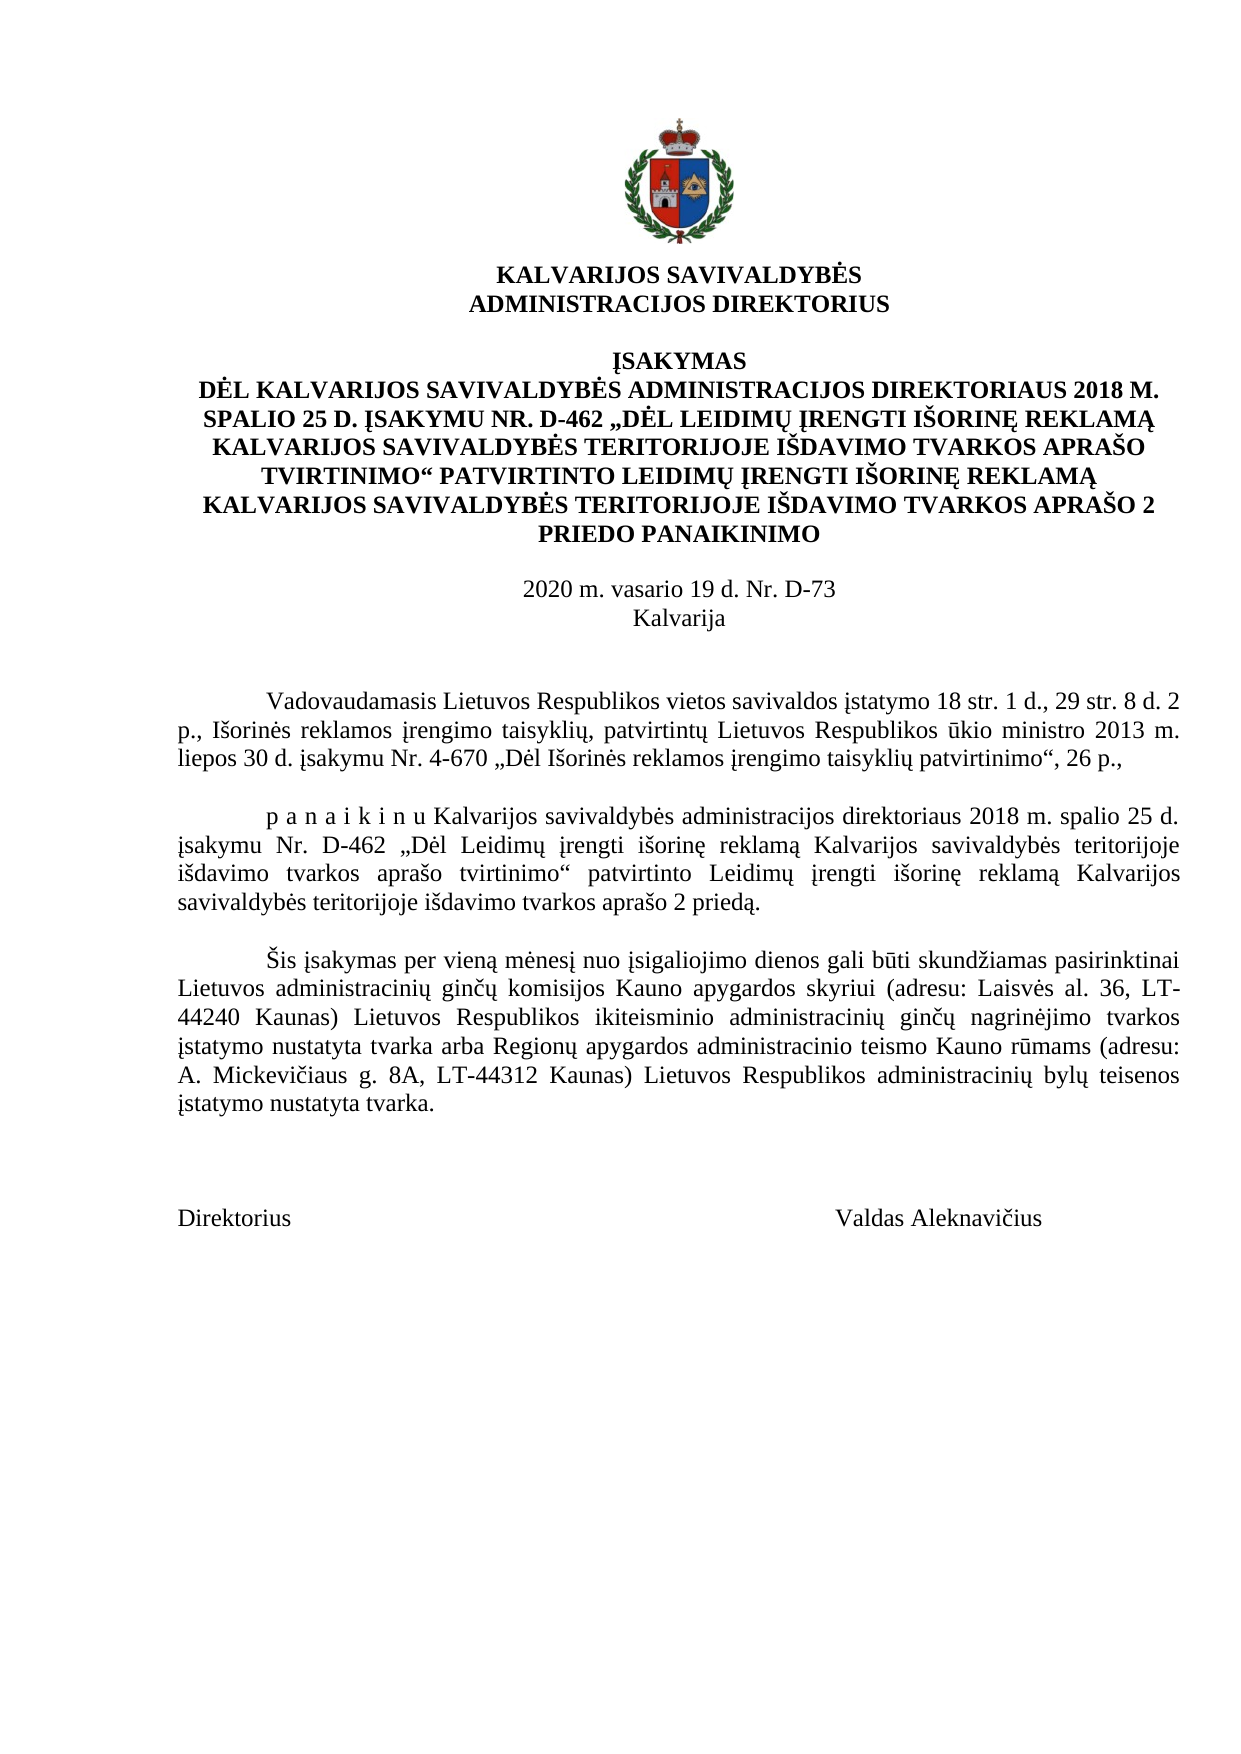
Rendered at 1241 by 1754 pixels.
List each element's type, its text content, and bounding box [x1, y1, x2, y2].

text ADMINISTRACIJOS DIREKTORIUS [177, 289, 1181, 317]
text Vadovaudamasis Lietuvos Respublikos vietos savivaldos įstatymo 18 str. 1 d., 29 str. 8 d. 2 p., Išorinės reklamos įrengimo taisyklių, patvirtintų Lietuvos Respublikos ūkio ministro 2013 m. liepos 30 d. įsakymu Nr. 4-670 „Dėl Išorinės reklamos įrengimo taisyklių patvirtinimo“, 26 p., [177, 686, 1181, 772]
text DĖL KALVARIJOS SAVIVALDYBĖS ADMINISTRACIJOS DIREKTORIAUS 2018 M. SPALIO 25 D. ĮSAKYMU NR. D-462 „DĖL LEIDIMŲ ĮRENGTI IŠORINĘ REKLAMĄ KALVARIJOS SAVIVALDYBĖS TERITORIJOJE IŠDAVIMO TVARKOS APRAŠO TVIRTINIMO“ PATVIRTINTO LEIDIMŲ ĮRENGTI IŠORINĘ REKLAMĄ KALVARIJOS SAVIVALDYBĖS TERITORIJOJE IŠDAVIMO TVARKOS APRAŠO 2 PRIEDO PANAIKINIMO [177, 375, 1181, 547]
text KALVARIJOS SAVIVALDYBĖS [177, 260, 1181, 289]
text Direktorius Valdas Aleknavičius [177, 1203, 1181, 1232]
text 2020 m. vasario 19 d. Nr. D-73 [177, 574, 1181, 603]
text p a n a i k i n u Kalvarijos savivaldybės administracijos direktoriaus 2018 m. spalio 25 d. įsakymu Nr. D-462 „Dėl Leidimų įrengti išorinę reklamą Kalvarijos savivaldybės teritorijoje išdavimo tvarkos aprašo tvirtinimo“ patvirtinto Leidimų įrengti išorinę reklamą Kalvarijos savivaldybės teritorijoje išdavimo tvarkos aprašo 2 priedą. [177, 801, 1181, 916]
text Kalvarija [177, 603, 1181, 631]
text Šis įsakymas per vieną mėnesį nuo įsigaliojimo dienos gali būti skundžiamas pasirinktinai Lietuvos administracinių ginčų komisijos Kauno apygardos skyriui (adresu: Laisvės al. 36, LT-44240 Kaunas) Lietuvos Respublikos ikiteisminio administracinių ginčų nagrinėjimo tvarkos įstatymo nustatyta tvarka arba Regionų apygardos administracinio teismo Kauno rūmams (adresu: A. Mickevičiaus g. 8A, LT-44312 Kaunas) Lietuvos Respublikos administracinių bylų teisenos įstatymo nustatyta tvarka. [177, 945, 1181, 1117]
text ĮSAKYMAS [177, 346, 1181, 375]
